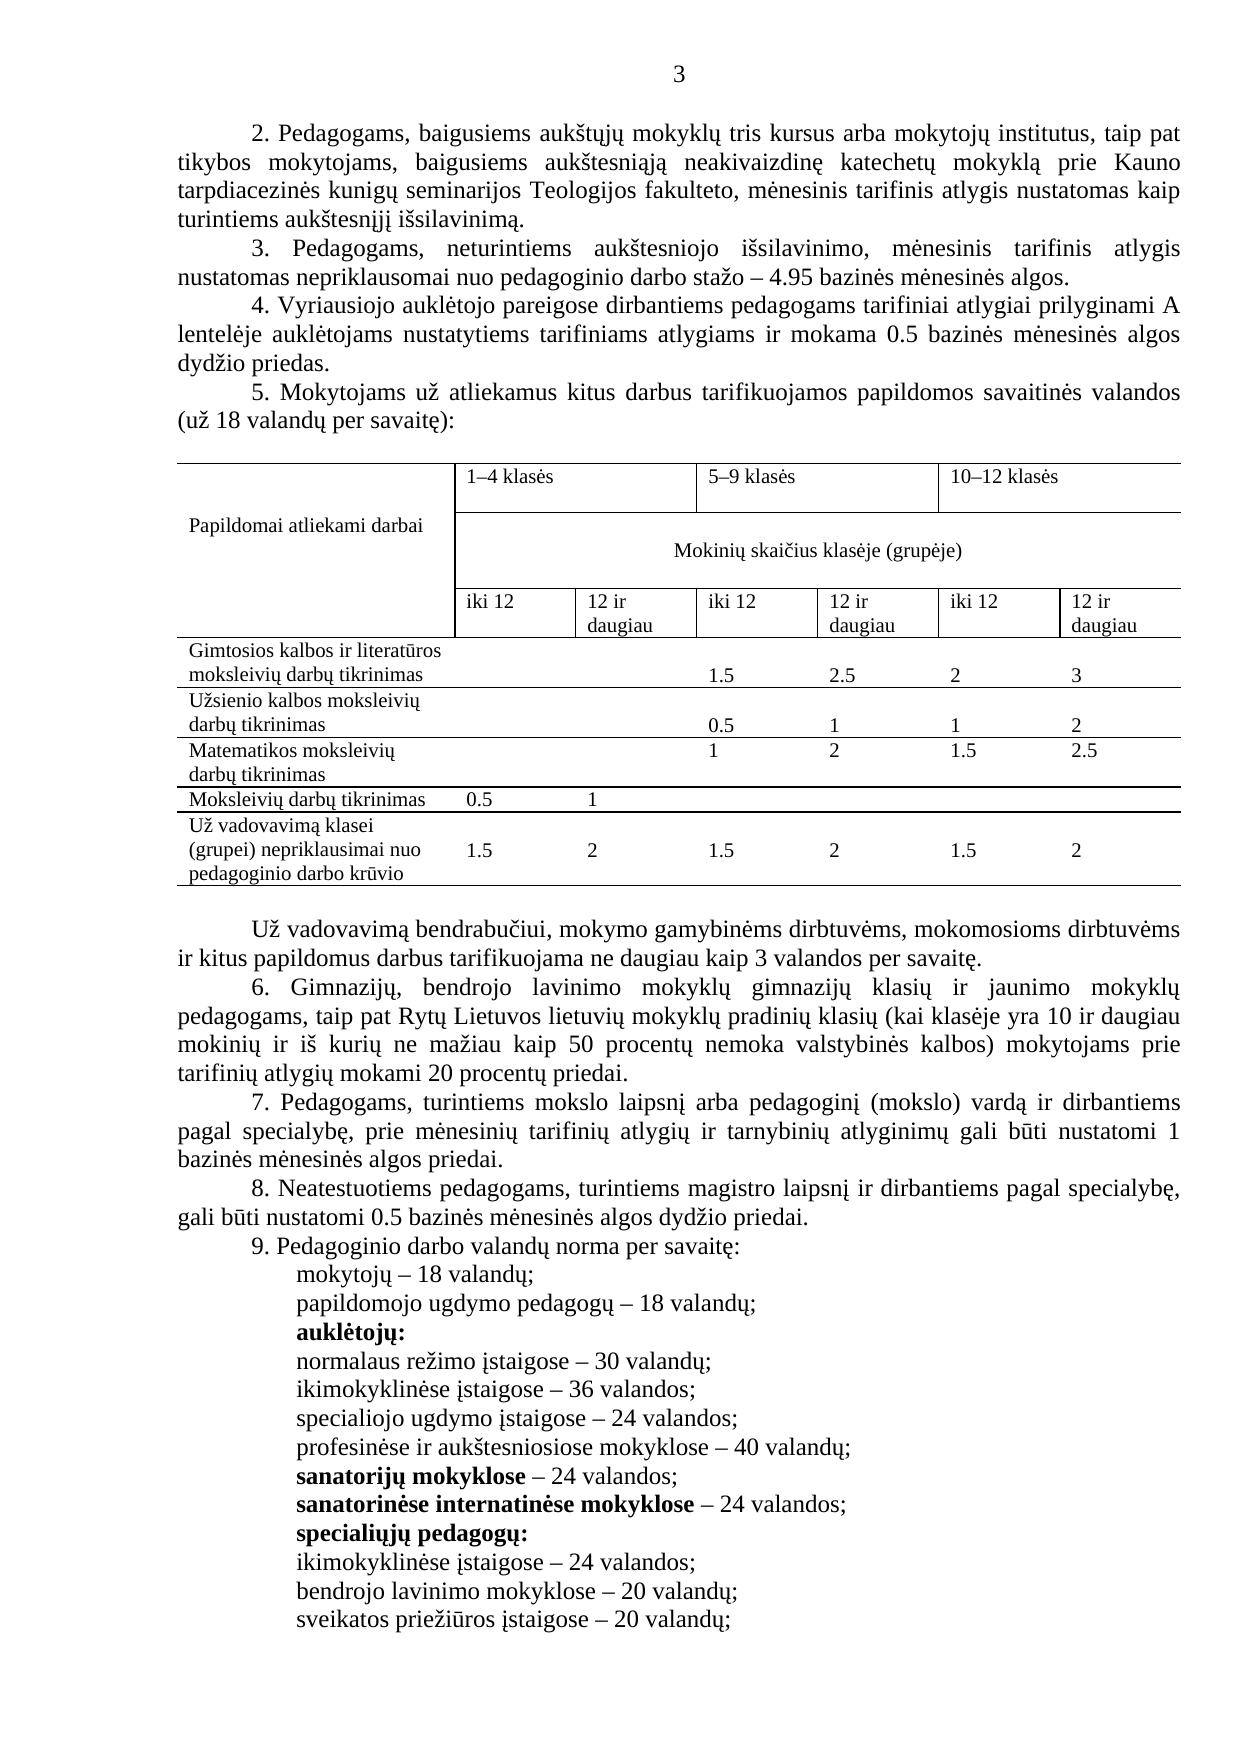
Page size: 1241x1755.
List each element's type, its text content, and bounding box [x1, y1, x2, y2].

text auklėtojų: [177, 1317, 1181, 1346]
table_cell [576, 813, 697, 837]
text sanatorinėse internatinėse mokyklose – 24 valandos; [177, 1489, 1181, 1518]
text profesinėse ir aukštesniosiose mokyklose – 40 valandų; [177, 1432, 1181, 1461]
text 8. Neatestuotiems pedagogams, turintiems magistro laipsnį ir dirbantiems pagal specialybę, gali būti nustatomi 0.5 bazinės mėnesinės algos dydžio priedai. [177, 1173, 1181, 1231]
table_cell 0.5 [455, 788, 576, 811]
text Už vadovavimą bendrabučiui, mokymo gamybinėms dirbtuvėms, mokomosioms dirbtuvėms ir kitus papildomus darbus tarifikuojama ne daugiau kaip 3 valandos per savaitę. [177, 914, 1181, 972]
text specialiųjų pedagogų: [177, 1518, 1181, 1547]
table_cell 1.5 [455, 837, 576, 885]
table_cell [818, 638, 939, 662]
text 2. Pedagogams, baigusiems aukštųjų mokyklų tris kursus arba mokytojų institutus, taip pat tikybos mokytojams, baigusiems aukštesniąją neakivaizdinę katechetų mokyklą prie Kauno tarpdiacezinės kunigų seminarijos Teologijos fakulteto, mėnesinis tarifinis atlygis nustatomas kaip turintiems aukštesnįjį išsilavinimą. [177, 118, 1181, 233]
table_cell 2 [1060, 837, 1181, 885]
table_cell iki 12 [456, 589, 575, 637]
text normalaus režimo įstaigose – 30 valandų; [177, 1346, 1181, 1374]
text sveikatos priežiūros įstaigose – 20 valandų; [177, 1604, 1181, 1633]
text 6. Gimnazijų, bendrojo lavinimo mokyklų gimnazijų klasių ir jaunimo mokyklų pedagogams, taip pat Rytų Lietuvos lietuvių mokyklų pradinių klasių (kai klasėje yra 10 ir daugiau mokinių ir iš kurių ne mažiau kaip 50 procentų nemoka valstybinės kalbos) mokytojams prie tarifinių atlygių mokami 20 procentų priedai. [177, 972, 1181, 1087]
table_cell 2 [576, 837, 697, 885]
table_cell [455, 712, 576, 737]
table_cell [939, 638, 1060, 662]
table_cell [177, 538, 454, 562]
table_header 5–9 klasės [697, 464, 938, 512]
text ikimokyklinėse įstaigose – 36 valandos; [177, 1374, 1181, 1403]
table_cell [818, 688, 939, 712]
table_cell [177, 563, 454, 588]
table_cell [818, 788, 939, 811]
table_cell [697, 813, 818, 837]
table_cell iki 12 [697, 589, 817, 637]
table_cell 0.5 [697, 712, 818, 737]
table_cell [455, 738, 576, 786]
table_cell [455, 688, 576, 712]
table_cell 1 [576, 788, 697, 811]
table_cell [455, 638, 576, 662]
text 3. Pedagogams, neturintiems aukštesniojo išsilavinimo, mėnesinis tarifinis atlygis nustatomas nepriklausomai nuo pedagoginio darbo stažo – 4.95 bazinės mėnesinės algos. [177, 233, 1181, 291]
table_cell [939, 688, 1060, 712]
table_cell [576, 712, 697, 737]
table_cell Už vadovavimą klasei (grupei) nepriklausimai nuo pedagoginio darbo krūvio [177, 813, 455, 885]
table_cell 2.5 [1060, 738, 1181, 786]
table_header 10–12 klasės [939, 464, 1181, 512]
table_cell 3 [1060, 662, 1181, 687]
table_cell [1060, 788, 1181, 811]
table_cell 12 ir daugiau [1061, 589, 1181, 637]
text 5. Mokytojams už atliekamus kitus darbus tarifikuojamos papildomos savaitinės valandos (už 18 valandų per savaitę): [177, 377, 1181, 434]
table_cell [576, 688, 697, 712]
table_cell [1060, 638, 1181, 662]
text sanatorijų mokyklose – 24 valandos; [177, 1461, 1181, 1489]
table_cell Užsienio kalbos moksleivių darbų tikrinimas [177, 688, 455, 737]
table_cell [455, 662, 576, 687]
table_cell Matematikos moksleivių darbų tikrinimas [177, 738, 455, 786]
table_cell Gimtosios kalbos ir literatūros moksleivių darbų tikrinimas [177, 638, 455, 687]
table_cell [1060, 813, 1181, 837]
table_cell 1 [939, 712, 1060, 737]
table_cell 12 ir daugiau [818, 589, 938, 637]
table_cell [576, 662, 697, 687]
text 9. Pedagoginio darbo valandų norma per savaitę: [177, 1231, 1181, 1259]
table_cell 1.5 [697, 662, 818, 687]
table_cell 2 [939, 662, 1060, 687]
table_cell Mokinių skaičius klasėje (grupėje) [456, 513, 1181, 588]
table_cell iki 12 [939, 589, 1059, 637]
table_cell [818, 813, 939, 837]
text ikimokyklinėse įstaigose – 24 valandos; [177, 1547, 1181, 1576]
table_cell [576, 738, 697, 786]
table_cell 2 [1060, 712, 1181, 737]
table_cell 1.5 [939, 738, 1060, 786]
table_cell [939, 788, 1060, 811]
table_header 1–4 klasės [456, 464, 696, 512]
text specialiojo ugdymo įstaigose – 24 valandos; [177, 1403, 1181, 1432]
table_cell 2 [818, 738, 939, 786]
table_cell [1060, 688, 1181, 712]
text mokytojų – 18 valandų; [177, 1259, 1181, 1288]
table_cell [455, 813, 576, 837]
table_cell [576, 638, 697, 662]
text 4. Vyriausiojo auklėtojo pareigose dirbantiems pedagogams tarifiniai atlygiai prilyginami A lentelėje auklėtojams nustatytiems tarifiniams atlygiams ir mokama 0.5 bazinės mėnesinės algos dydžio priedas. [177, 291, 1181, 377]
table_cell [697, 638, 818, 662]
table_cell [697, 788, 818, 811]
text 7. Pedagogams, turintiems mokslo laipsnį arba pedagoginį (mokslo) vardą ir dirbantiems pagal specialybę, prie mėnesinių tarifinių atlygių ir tarnybinių atlyginimų gali būti nustatomi 1 bazinės mėnesinės algos priedai. [177, 1087, 1181, 1173]
text bendrojo lavinimo mokyklose – 20 valandų; [177, 1576, 1181, 1604]
table_cell 12 ir daugiau [576, 589, 696, 637]
table_cell [177, 588, 454, 637]
table_cell 1.5 [939, 837, 1060, 885]
table_cell [697, 688, 818, 712]
table_cell Moksleivių darbų tikrinimas [177, 788, 455, 811]
table_header [177, 464, 454, 512]
table_cell 1 [697, 738, 818, 786]
table_cell 2 [818, 837, 939, 885]
text papildomojo ugdymo pedagogų – 18 valandų; [177, 1288, 1181, 1317]
table_cell 1 [818, 712, 939, 737]
table_cell [939, 813, 1060, 837]
table_cell Papildomai atliekami darbai [177, 512, 454, 537]
table_cell 2.5 [818, 662, 939, 687]
table_cell 1.5 [697, 837, 818, 885]
